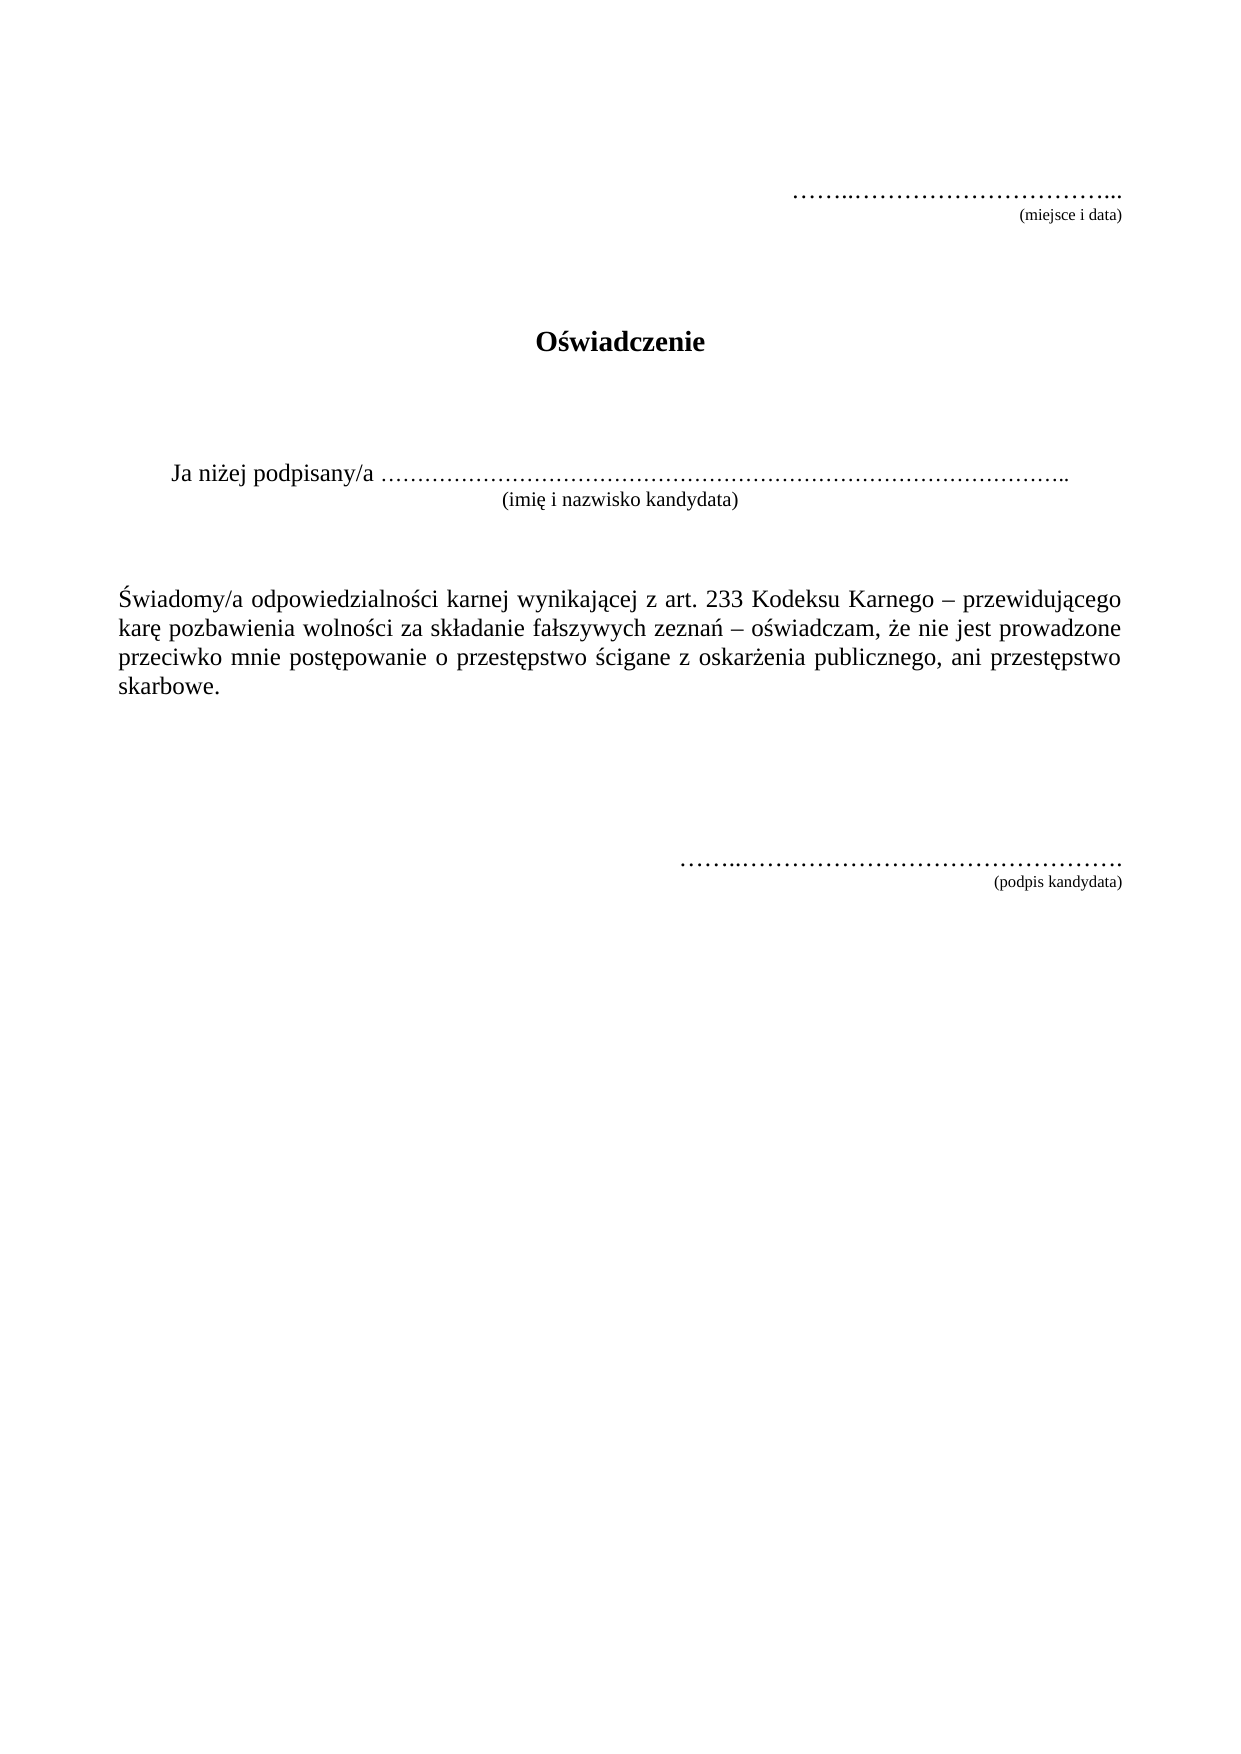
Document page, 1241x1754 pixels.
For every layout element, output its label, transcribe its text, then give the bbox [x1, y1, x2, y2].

text (podpis kandydata) [118, 872, 1122, 891]
text ……..………………………………………. [118, 843, 1122, 872]
text Świadomy/a odpowiedzialności karnej wynikającej z art. 233 Kodeksu Karnego – przewidującego karę pozbawienia wolności za składanie fałszywych zeznań – oświadczam, że nie jest prowadzone przeciwko mnie postępowanie o przestępstwo ścigane z oskarżenia publicznego, ani przestępstwo skarbowe. [118, 584, 1122, 699]
text (miejsce i data) [118, 204, 1122, 223]
text ……..…………………………... [118, 176, 1122, 204]
text Oświadczenie [118, 324, 1122, 358]
text (imię i nazwisko kandydata) [118, 487, 1122, 511]
text Ja niżej podpisany/a ………………………………………………………………………………….. [118, 458, 1122, 487]
